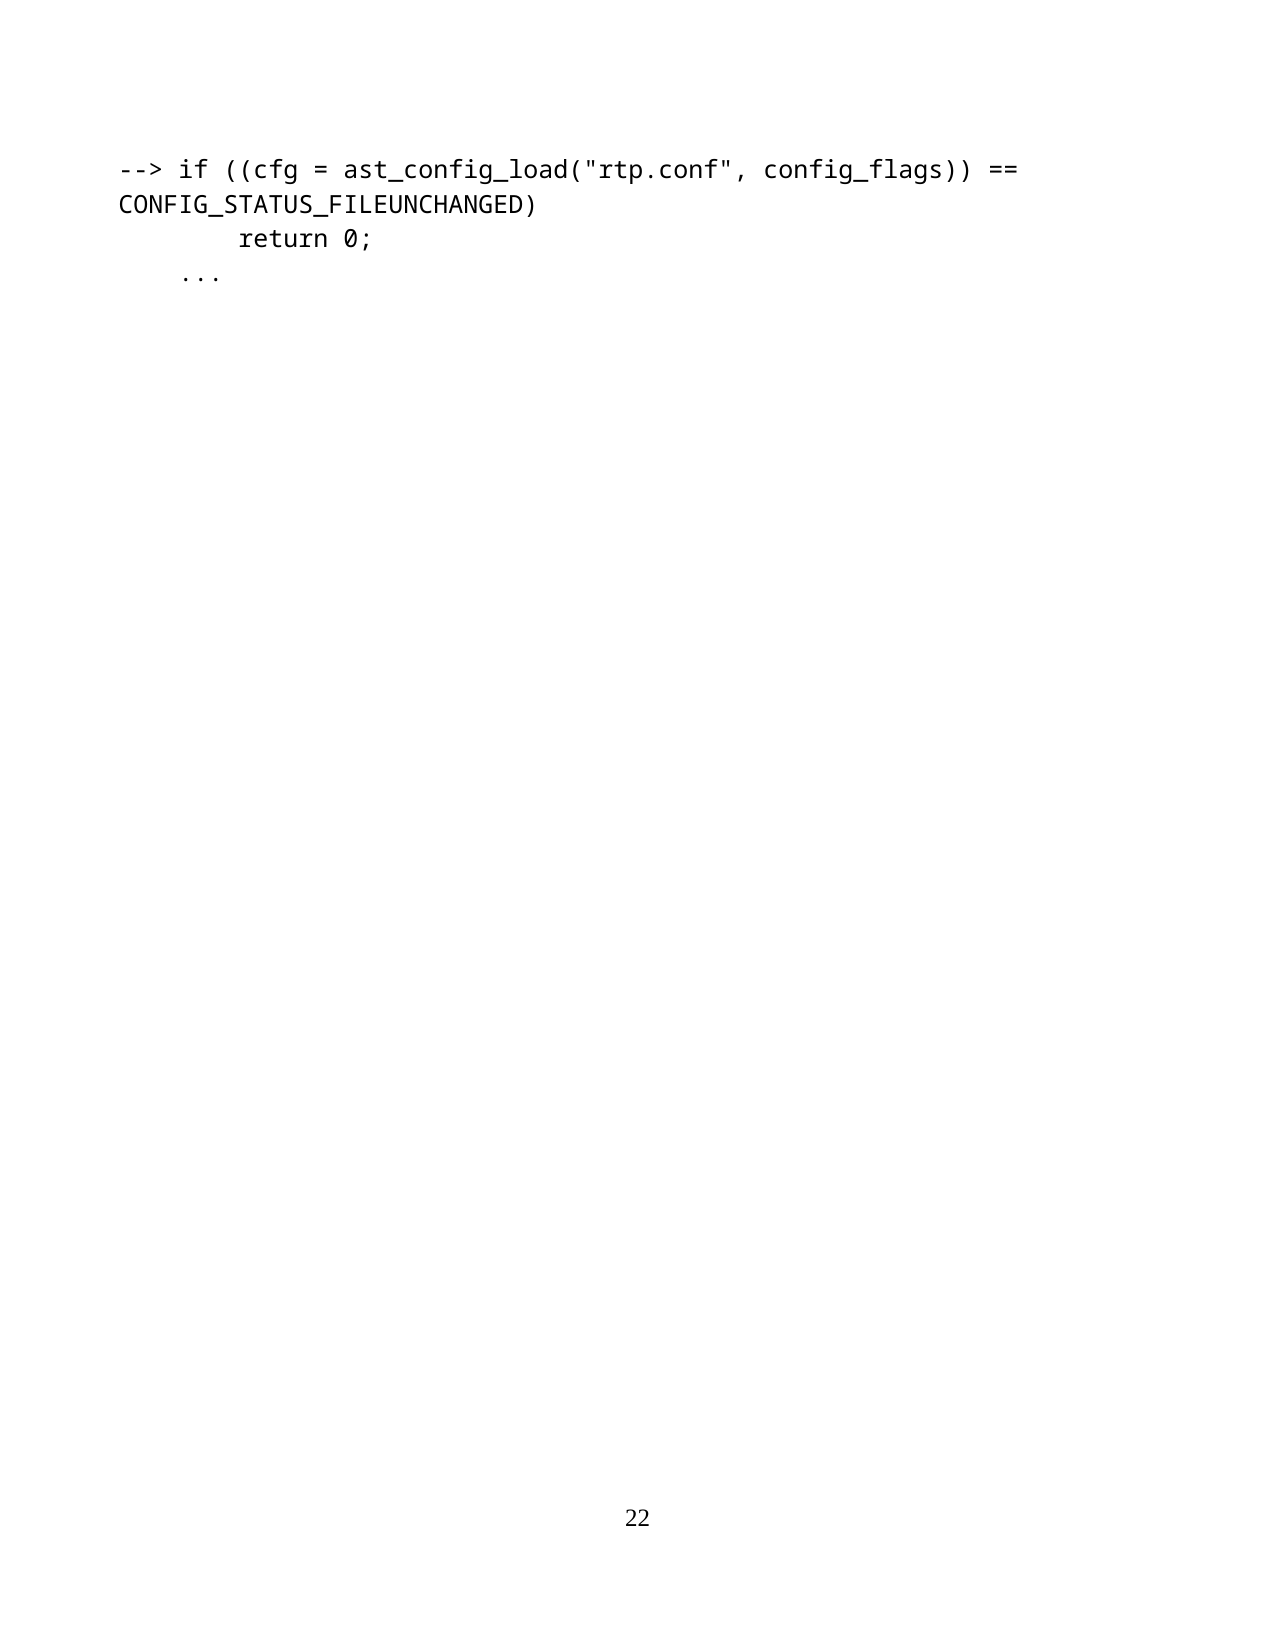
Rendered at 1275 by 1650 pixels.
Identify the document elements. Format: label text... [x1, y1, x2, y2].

text --> if ((cfg = ast_config_load("rtp.conf", config_flags)) == CONFIG_STATUS_FILEUNCHANGED) [118, 152, 1157, 220]
text return 0; [118, 220, 1157, 254]
text ... [118, 254, 1157, 288]
